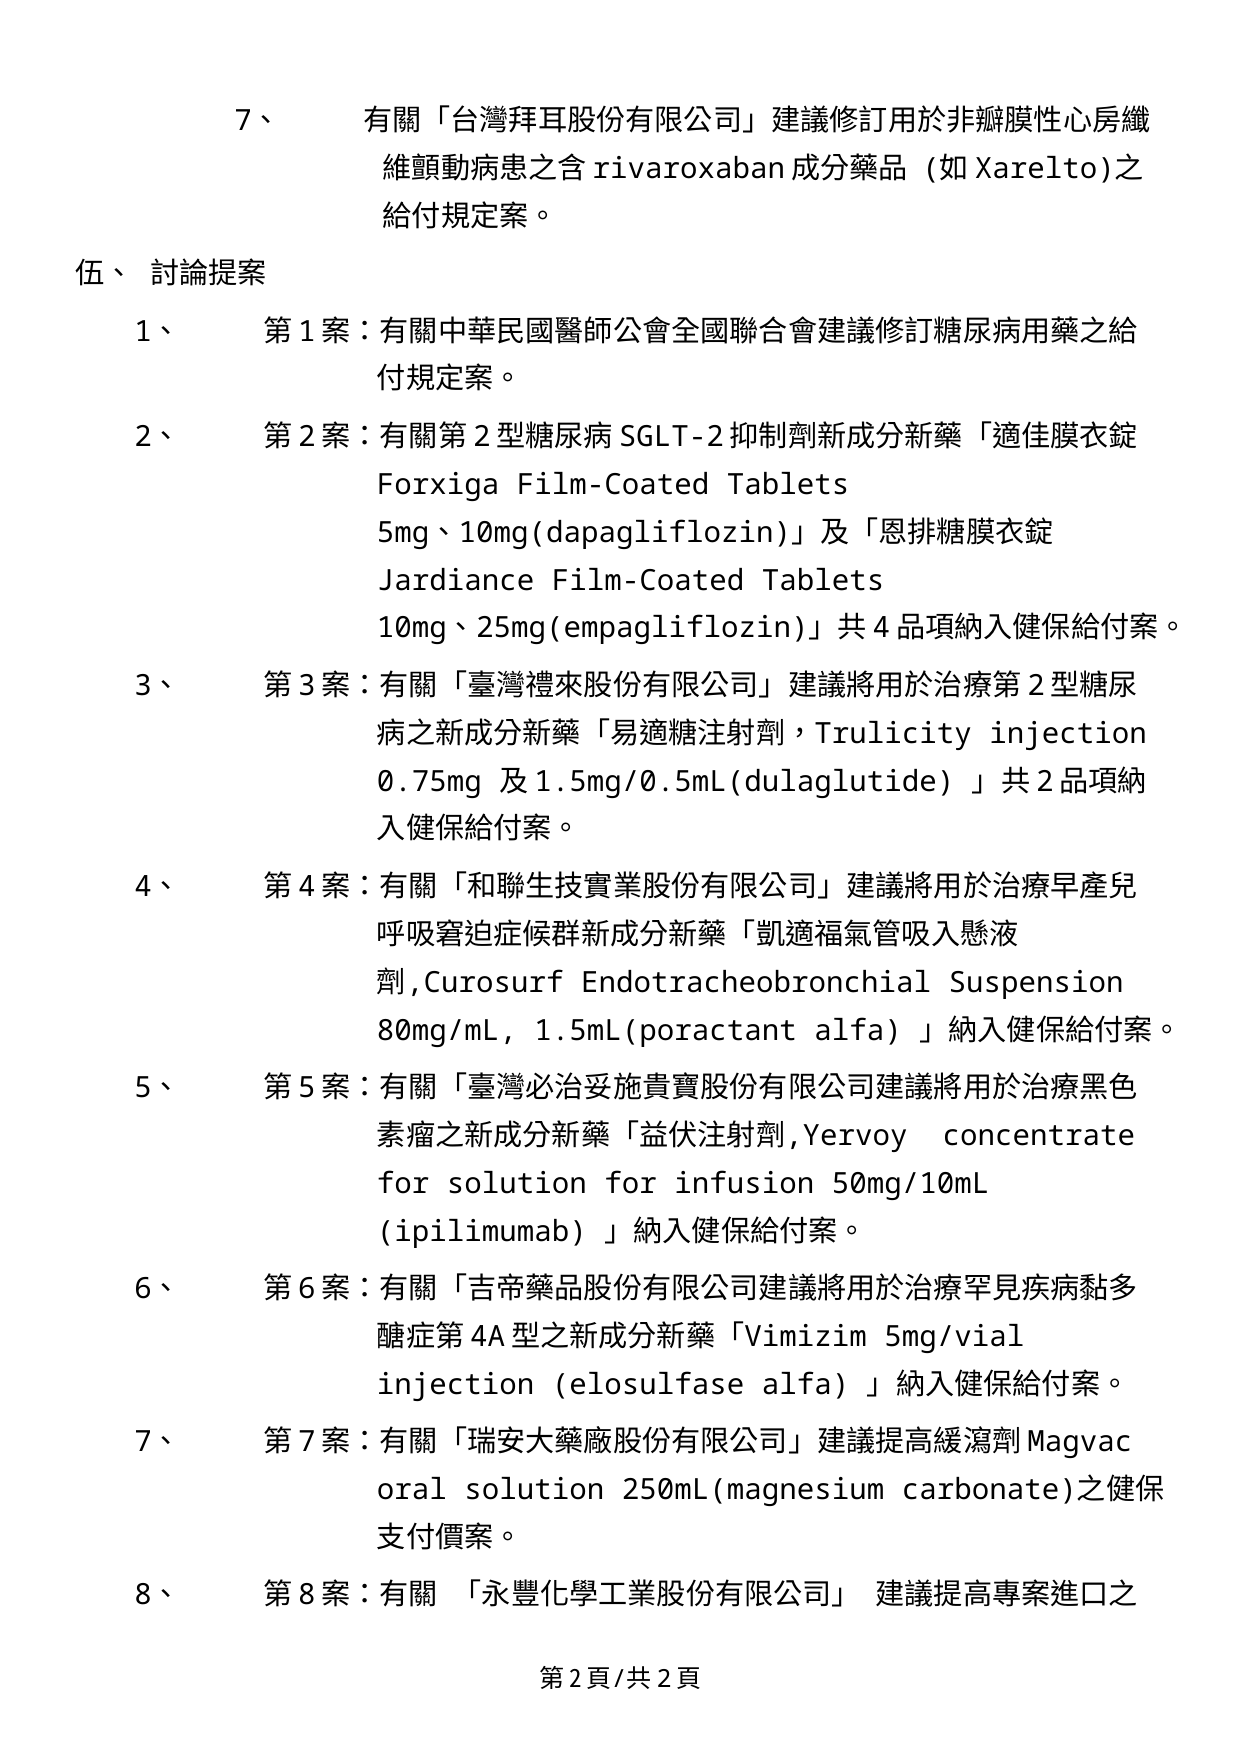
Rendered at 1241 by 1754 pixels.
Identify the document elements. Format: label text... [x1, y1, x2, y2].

subtitle 第3案：有關「臺灣禮來股份有限公司」建議將用於治療第2型糖尿病之新成分新藥「易適糖注射劑，Trulicity injection 0.75mg 及1.5mg/0.5mL(dulaglutide) 」共2品項納入健保給付案。 [134, 657, 1165, 848]
subtitle 第2案：有關第2型糖尿病SGLT-2抑制劑新成分新藥「適佳膜衣錠Forxiga Film-Coated Tablets 5mg、10mg(dapagliflozin)」及「恩排糖膜衣錠Jardiance Film-Coated Tablets 10mg、25mg(empagliflozin)」共4品項納入健保給付案。 [134, 408, 1165, 647]
subtitle 第7案：有關「瑞安大藥廠股份有限公司」建議提高緩瀉劑Magvac oral solution 250mL(magnesium carbonate)之健保支付價案。 [134, 1413, 1165, 1557]
subtitle 第4案：有關「和聯生技實業股份有限公司」建議將用於治療早產兒呼吸窘迫症候群新成分新藥「凱適福氣管吸入懸液劑,Curosurf Endotracheobronchial Suspension 80mg/mL, 1.5mL(poractant alfa) 」納入健保給付案。 [134, 858, 1165, 1049]
subtitle 第5案：有關「臺灣必治妥施貴寶股份有限公司建議將用於治療黑色素瘤之新成分新藥「益伏注射劑,Yervoy concentrate for solution for infusion 50mg/10mL (ipilimumab) 」納入健保給付案。 [134, 1059, 1165, 1251]
subtitle 第1案：有關中華民國醫師公會全國聯合會建議修訂糖尿病用藥之給付規定案。 [134, 303, 1165, 398]
subtitle 第8案：有關 「永豐化學工業股份有限公司」 建議提高專案進口之 [134, 1566, 1165, 1614]
subtitle 討論提案 [75, 245, 1165, 293]
subtitle 第6案：有關「吉帝藥品股份有限公司建議將用於治療罕見疾病黏多醣症第4A型之新成分新藥「Vimizim 5mg/vial injection (elosulfase alfa) 」納入健保給付案。 [134, 1260, 1165, 1404]
subtitle 有關「台灣拜耳股份有限公司」建議修訂用於非瓣膜性心房纖維顫動病患之含rivaroxaban成分藥品 (如Xarelto)之給付規定案。 [234, 92, 1165, 236]
